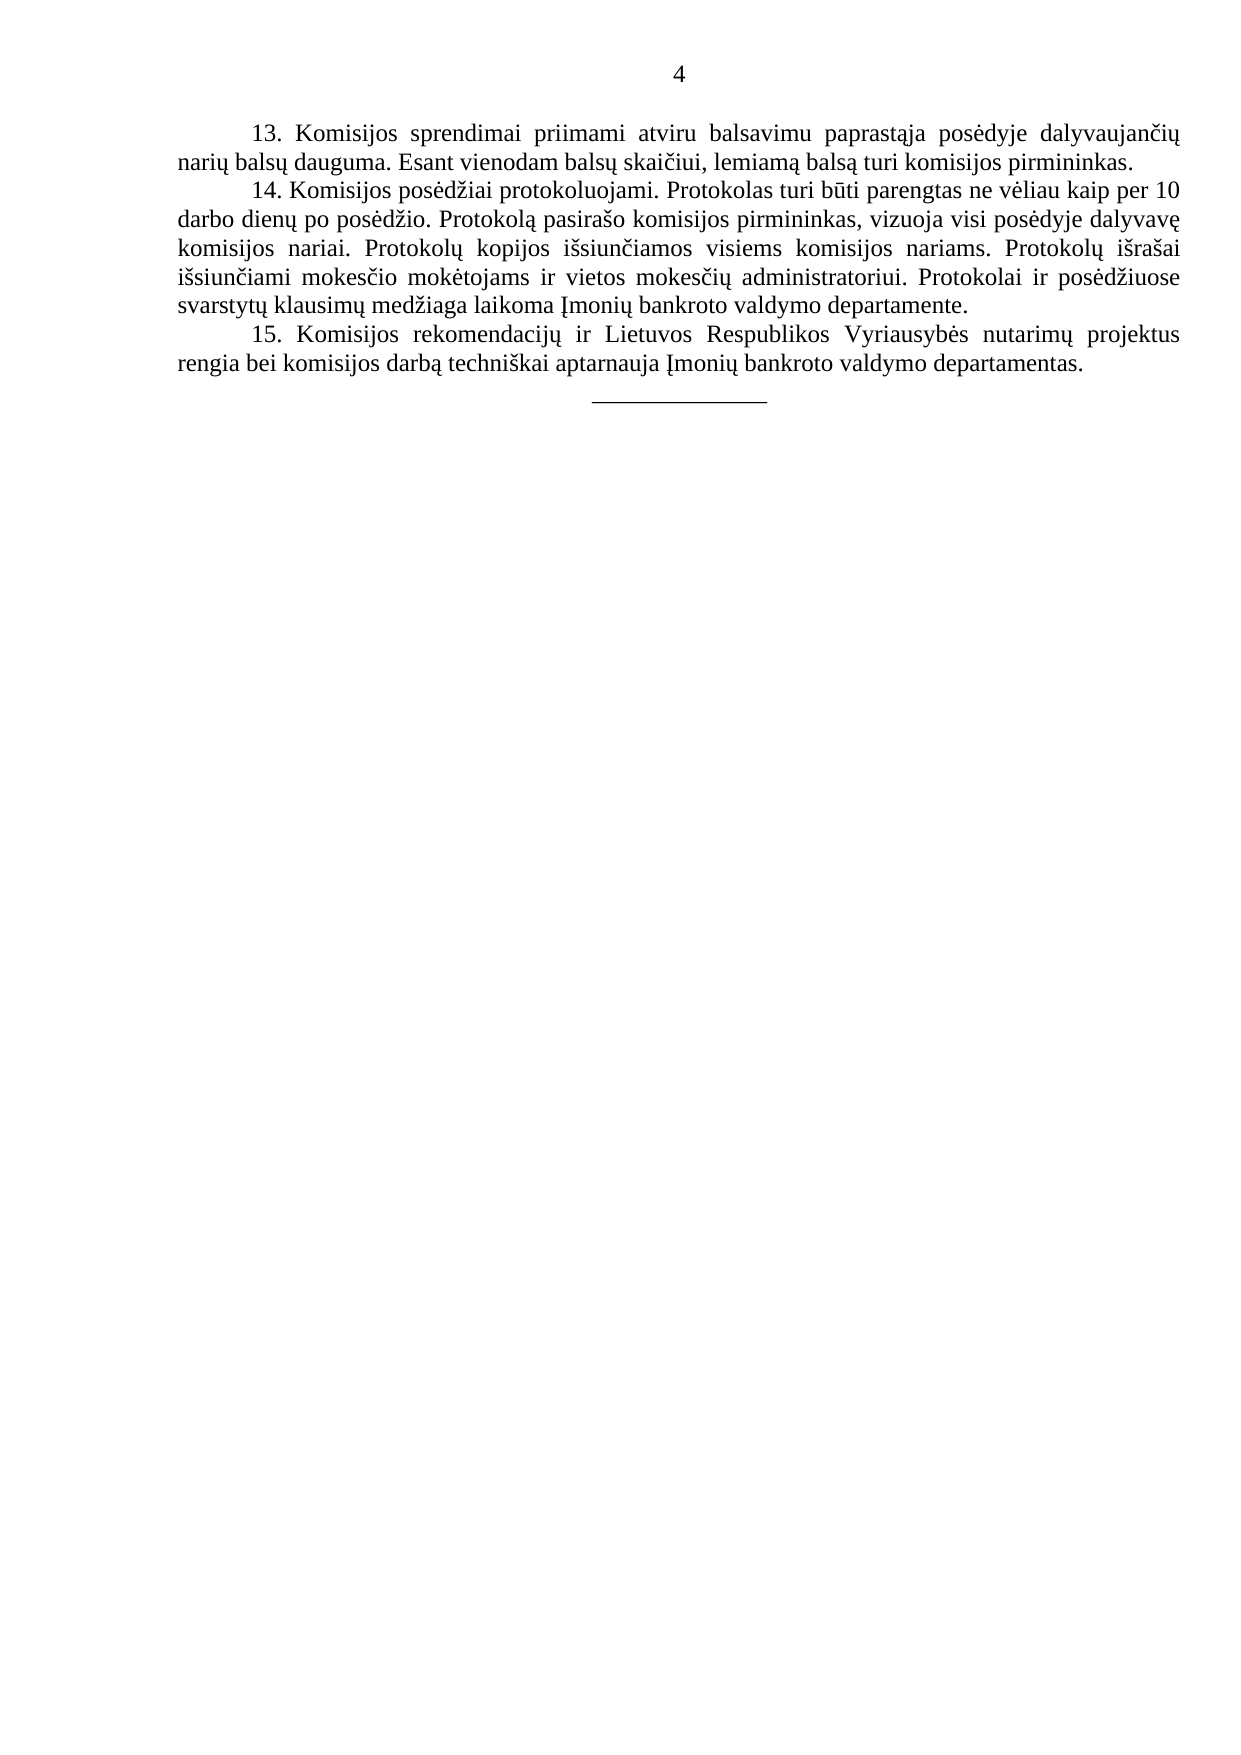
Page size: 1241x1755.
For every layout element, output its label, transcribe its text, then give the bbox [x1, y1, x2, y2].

text 15. Komisijos rekomendacijų ir Lietuvos Respublikos Vyriausybės nutarimų projektus rengia bei komisijos darbą techniškai aptarnauja Įmonių bankroto valdymo departamentas. [177, 319, 1181, 377]
text 13. Komisijos sprendimai priimami atviru balsavimu paprastąja posėdyje dalyvaujančių narių balsų dauguma. Esant vienodam balsų skaičiui, lemiamą balsą turi komisijos pirmininkas. [177, 118, 1181, 176]
text 14. Komisijos posėdžiai protokoluojami. Protokolas turi būti parengtas ne vėliau kaip per 10 darbo dienų po posėdžio. Protokolą pasirašo komisijos pirmininkas, vizuoja visi posėdyje dalyvavę komisijos nariai. Protokolų kopijos išsiunčiamos visiems komisijos nariams. Protokolų išrašai išsiunčiami mokesčio mokėtojams ir vietos mokesčių administratoriui. Protokolai ir posėdžiuose svarstytų klausimų medžiaga laikoma Įmonių bankroto valdymo departamente. [177, 176, 1181, 319]
text ______________ [177, 377, 1181, 406]
